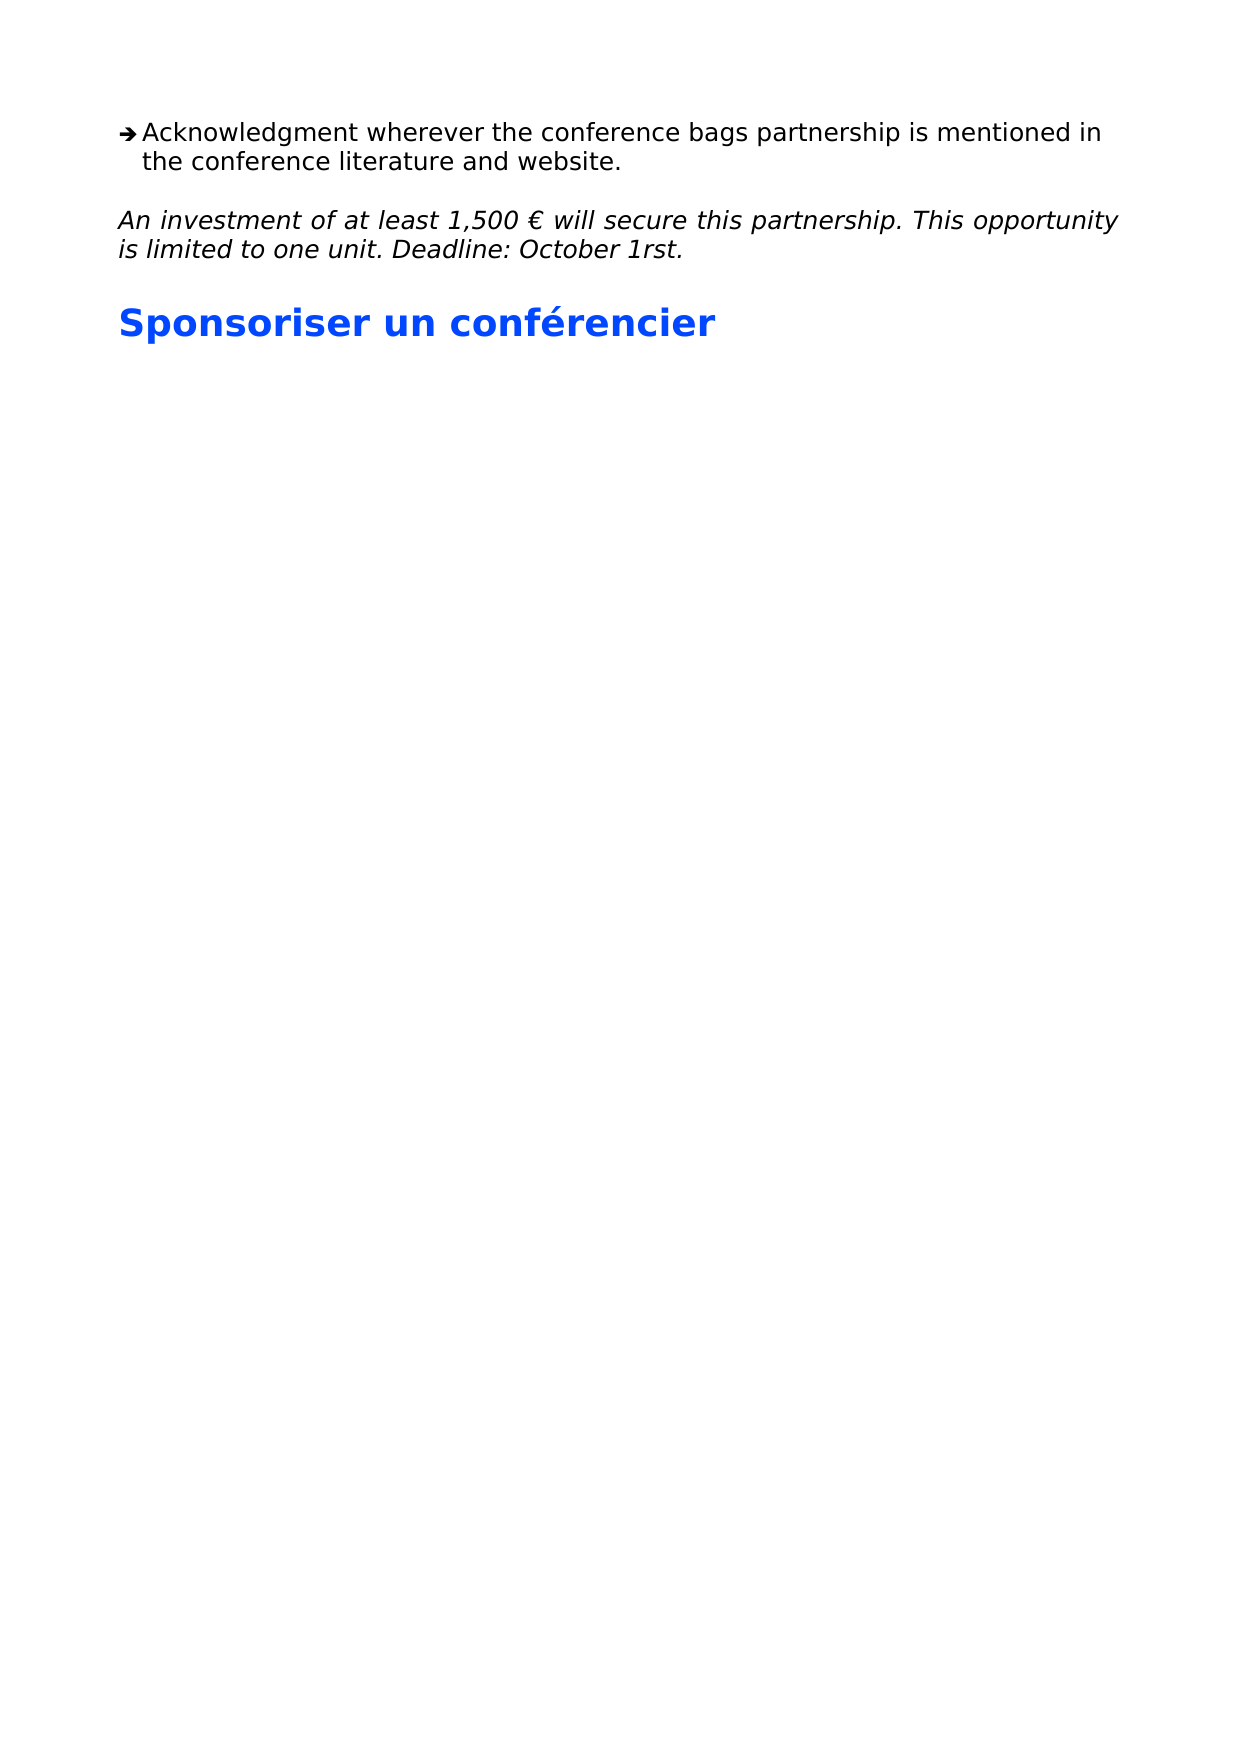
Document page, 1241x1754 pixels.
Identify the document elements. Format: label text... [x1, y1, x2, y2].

list Acknowledgment wherever the conference bags partnership is mentioned in the conference literature and website. [118, 118, 1122, 176]
subtitle Sponsoriser un conférencier [118, 302, 1122, 345]
text An investment of at least 1,500 € will secure this partnership. This opportunity is limited to one unit. Deadline: October 1rst. [118, 206, 1122, 264]
